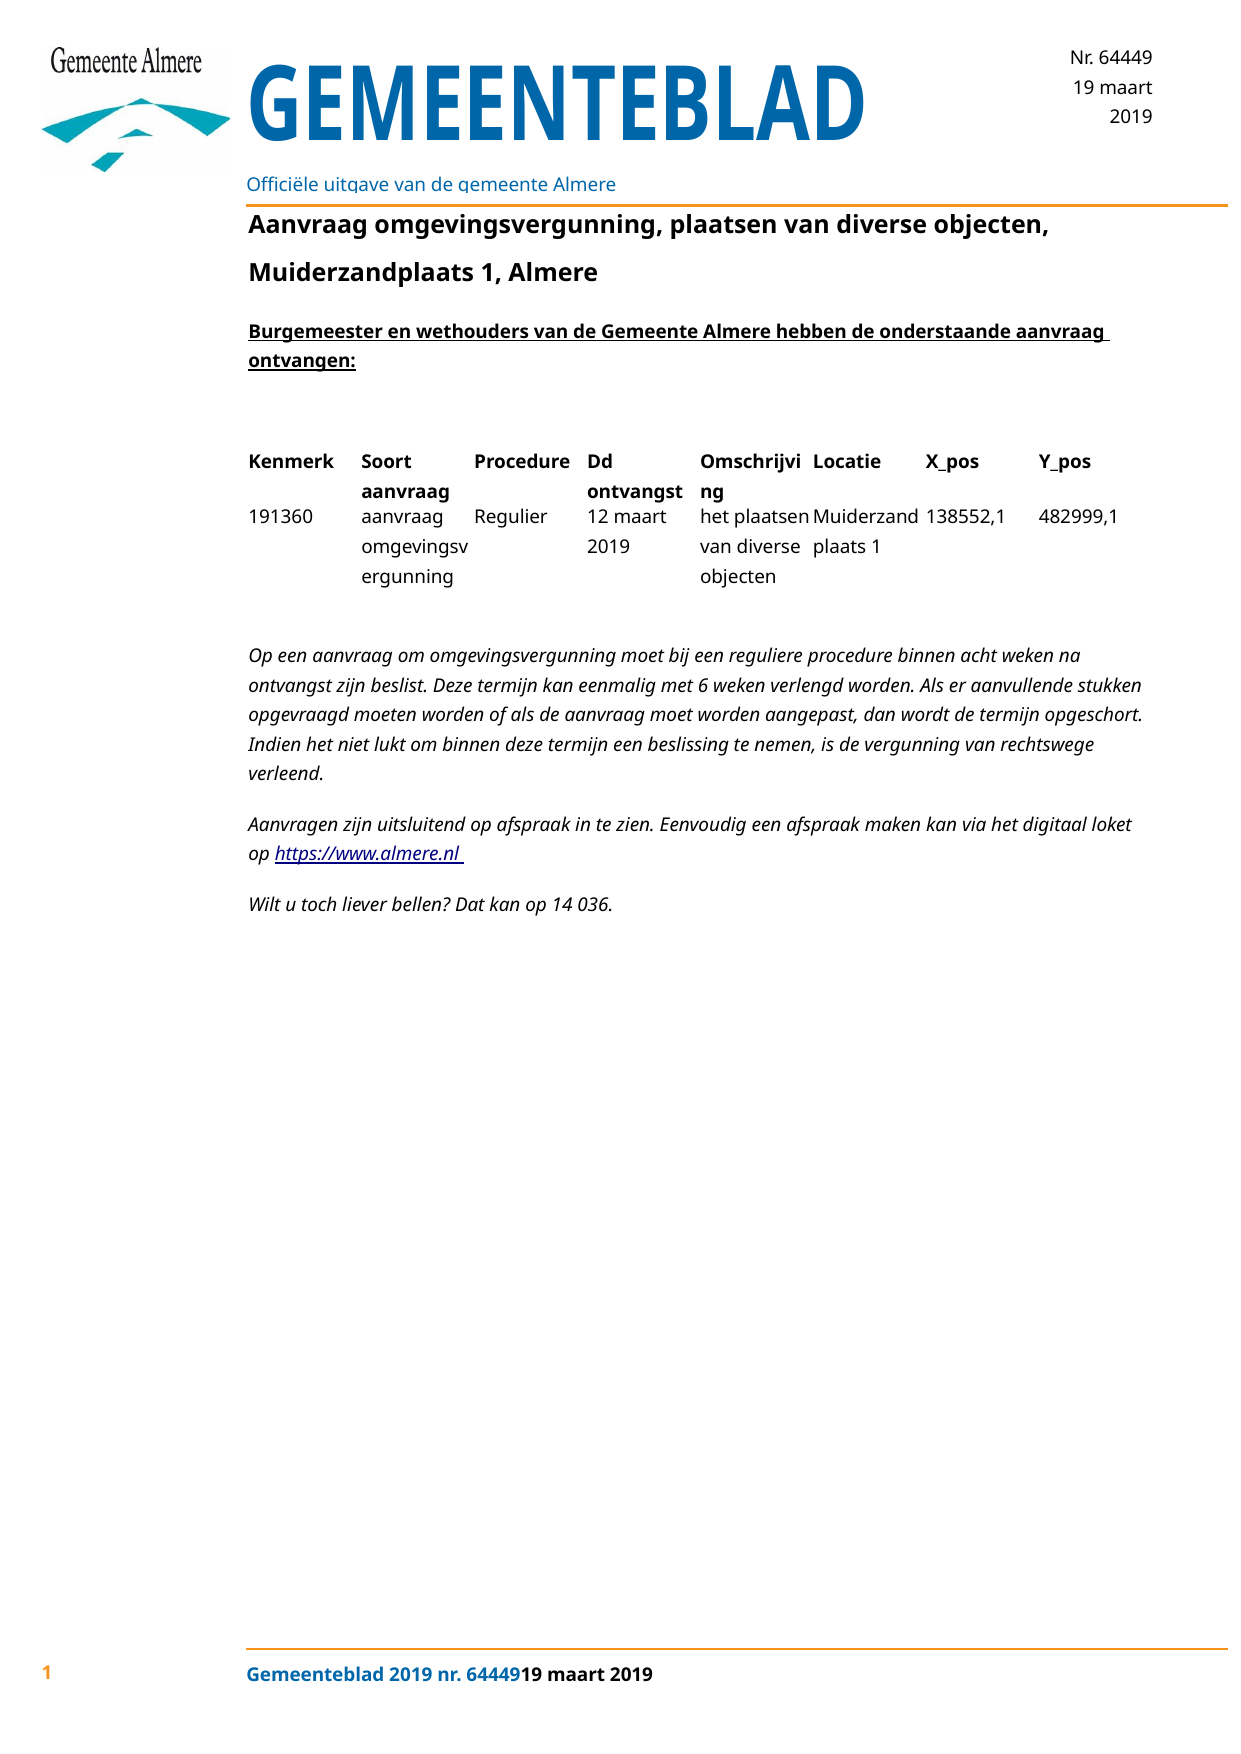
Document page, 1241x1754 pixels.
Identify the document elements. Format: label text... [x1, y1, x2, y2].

table_cell aanvraag omgevingsvergunning [361, 504, 474, 589]
text Aanvraag omgevingsvergunning, plaatsen van diverse objecten, Muiderzandplaats 1, Almere [248, 207, 1152, 288]
table_header Dd ontvangst [587, 449, 700, 504]
text Wilt u toch liever bellen? Dat kan op 14 036. [248, 891, 1152, 917]
text Op een aanvraag om omgevingsvergunning moet bij een reguliere procedure binnen acht weken na ontvangst zijn beslist. Deze termijn kan eenmalig met 6 weken verlengd worden. Als er aanvullende stukken opgevraagd moeten worden of als de aanvraag moet worden aangepast, dan wordt de termijn opgeschort. Indien het niet lukt om binnen deze termijn een beslissing te nemen, is de vergunning van rechtswege verleend. [248, 642, 1152, 786]
table_header Soort aanvraag [361, 449, 474, 504]
table_header Procedure [474, 449, 587, 504]
table_cell 138552,1 [926, 504, 1038, 589]
table_cell 191360 [248, 504, 361, 589]
table_cell Muiderzandplaats 1 [813, 504, 926, 589]
table_header Kenmerk [248, 449, 361, 504]
text Aanvragen zijn uitsluitend op afspraak in te zien. Eenvoudig een afspraak maken kan via het digitaal loket op https://www.almere.nl [248, 811, 1152, 866]
table_cell Regulier [474, 504, 587, 589]
table_cell het plaatsen van diverse objecten [700, 504, 813, 589]
table_header X_pos [926, 449, 1038, 504]
table_cell 482999,1 [1039, 504, 1152, 589]
picture [41, 47, 231, 172]
table_header Omschrijving [700, 449, 813, 504]
table_header Y_pos [1039, 449, 1152, 504]
table_cell 12 maart 2019 [587, 504, 700, 589]
text Burgemeester en wethouders van de Gemeente Almere hebben de onderstaande aanvraag ontvangen: [248, 318, 1152, 373]
table_header Locatie [813, 449, 926, 504]
